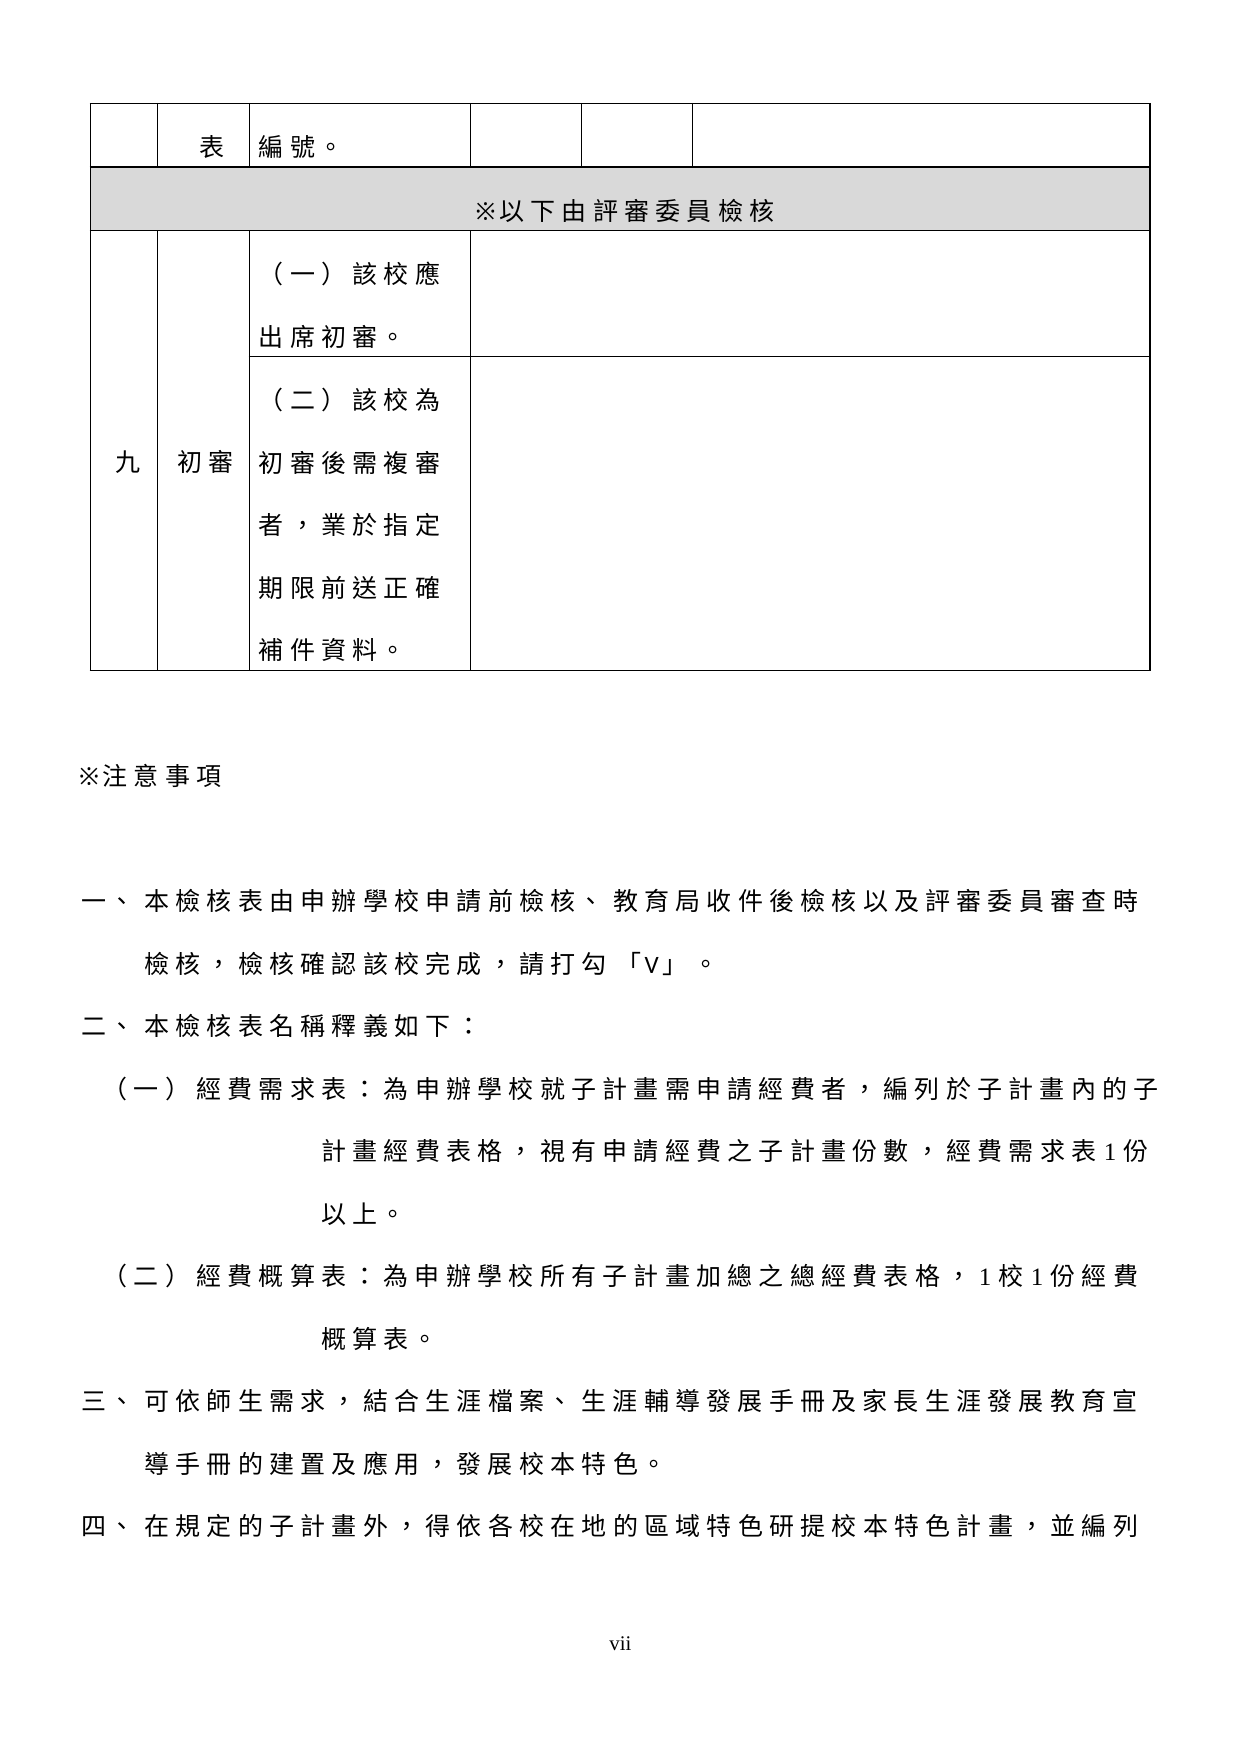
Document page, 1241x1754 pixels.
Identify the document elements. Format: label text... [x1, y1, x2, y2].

table_cell [693, 104, 1149, 166]
text 一、本檢核表由申辦學校申請前檢核、教育局收件後檢核以及評審委員審查時檢核，檢核確認該校完成，請打勾「V」。 [78, 858, 1162, 983]
table_cell （二）該校為初審後需複審者，業於指定期限前送正確補件資料。 [250, 357, 470, 669]
table_cell [471, 231, 1149, 356]
text （二）經費概算表：為申辦學校所有子計畫加總之總經費表格，1校1份經費概算表。 [93, 1233, 1162, 1358]
table_cell 初審 [158, 231, 249, 669]
table_cell 九 [91, 231, 157, 669]
table_cell [471, 104, 581, 166]
table_cell 表 [158, 104, 249, 166]
table_cell （一）該校應出席初審。 [250, 231, 470, 356]
text （一）經費需求表：為申辦學校就子計畫需申請經費者，編列於子計畫內的子計畫經費表格，視有申請經費之子計畫份數，經費需求表1份以上。 [93, 1046, 1162, 1233]
table_cell [471, 357, 1149, 669]
table_cell [91, 104, 157, 166]
text 四、在規定的子計畫外，得依各校在地的區域特色研提校本特色計畫，並編列 [78, 1483, 1162, 1546]
text ※注意事項 [78, 733, 1162, 796]
text 二、本檢核表名稱釋義如下： [78, 983, 1162, 1046]
table_cell ※以下由評審委員檢核 [91, 168, 1149, 230]
table_cell [582, 104, 692, 166]
table_cell 編號。 [250, 104, 470, 166]
text 三、可依師生需求，結合生涯檔案、生涯輔導發展手冊及家長生涯發展教育宣導手冊的建置及應用，發展校本特色。 [78, 1358, 1162, 1483]
